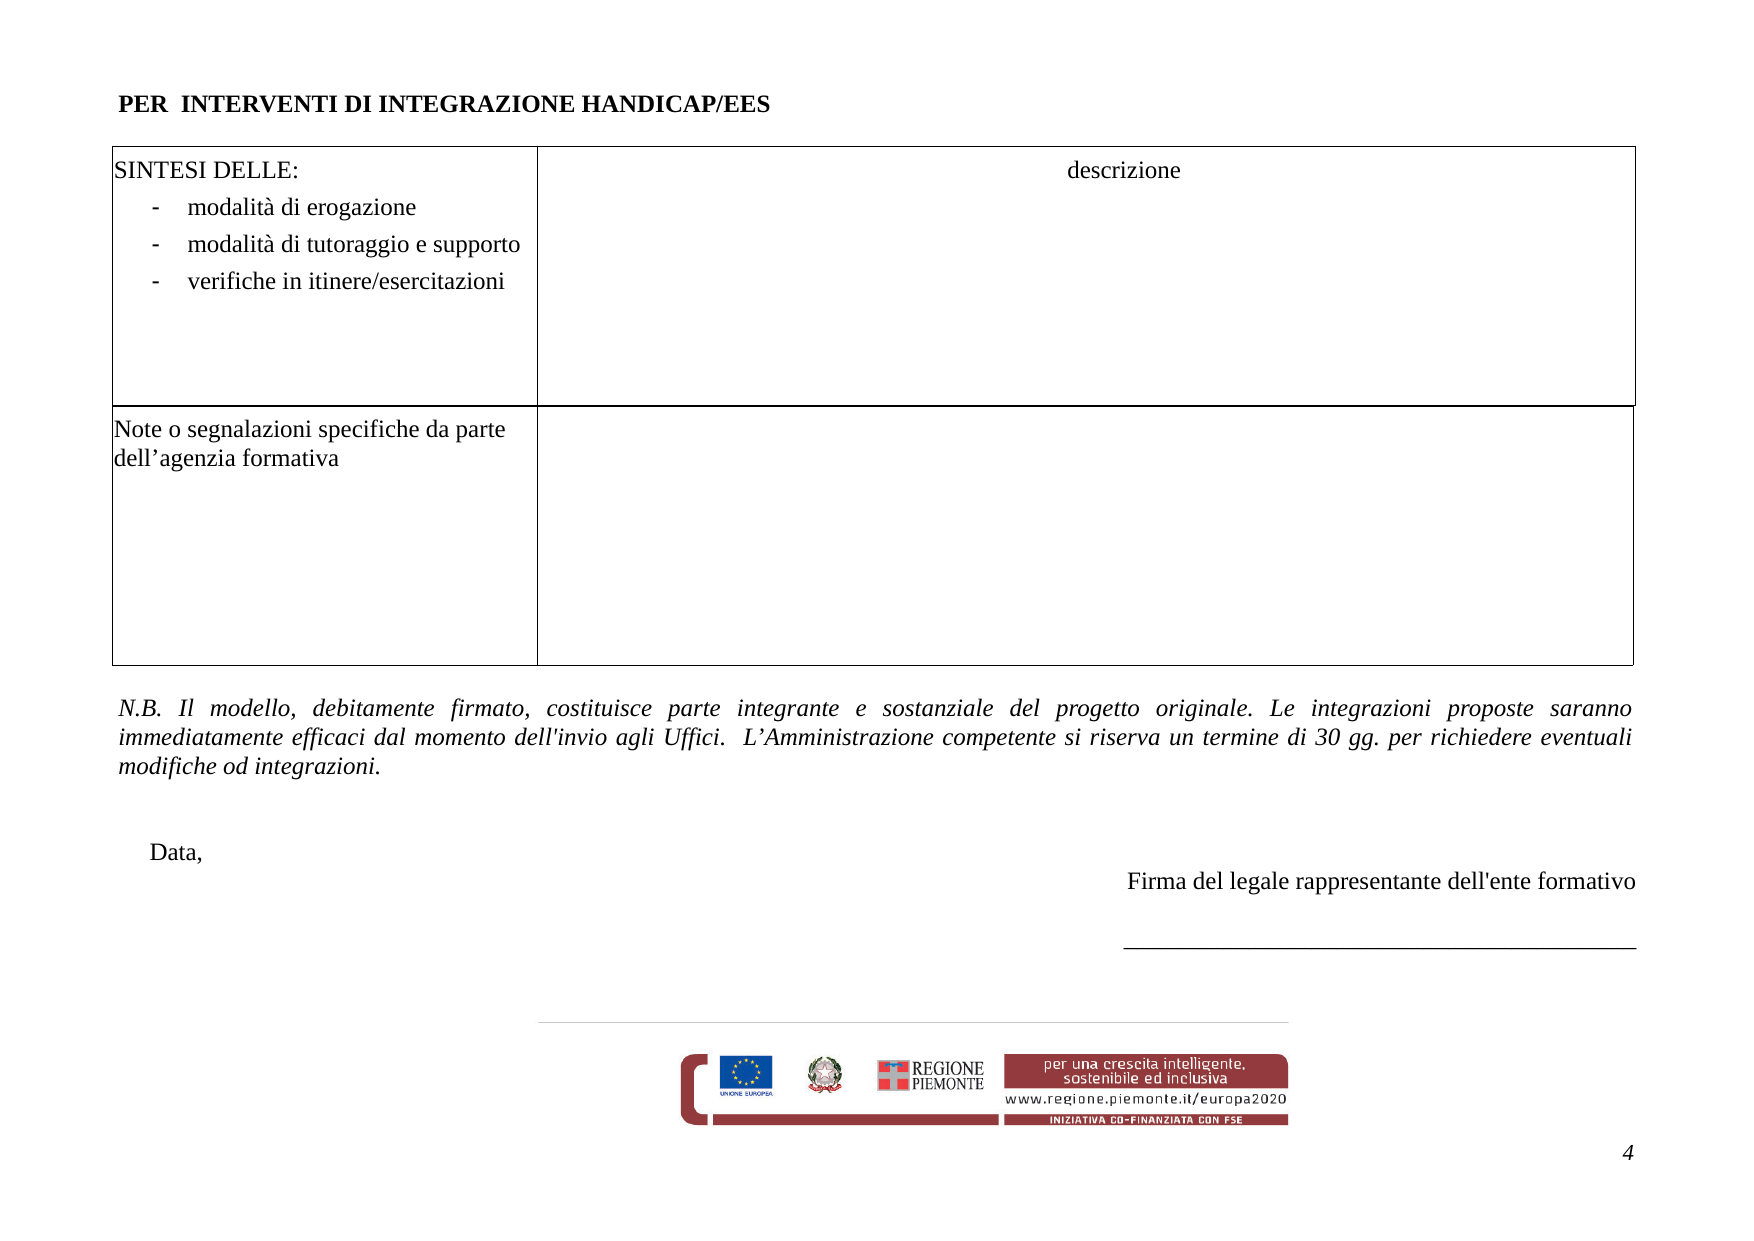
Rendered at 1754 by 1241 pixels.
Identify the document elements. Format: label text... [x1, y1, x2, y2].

text PER INTERVENTI DI INTEGRAZIONE HANDICAP/EES [118, 89, 1636, 117]
table_header [538, 407, 1633, 664]
text _________________________________________ [118, 923, 1636, 952]
table_header Note o segnalazioni specifiche da parte dell’agenzia formativa [113, 407, 537, 664]
table_header descrizione [538, 147, 1635, 405]
picture [528, 1010, 1312, 1132]
text N.B. Il modello, debitamente firmato, costituisce parte integrante e sostanziale del progetto originale. Le integrazioni proposte saranno immediatamente efficaci dal momento dell'invio agli Uffici. L’Amministrazione competente si riserva un termine di 30 gg. per richiedere eventuali modifiche od integrazioni. [118, 693, 1636, 780]
text Firma del legale rappresentante dell'ente formativo [118, 866, 1636, 895]
table_header SINTESI DELLE: modalità di erogazione modalità di tutoraggio e supporto verifiche in itinere/esercitazioni [113, 147, 537, 405]
text Data, [118, 837, 1636, 866]
